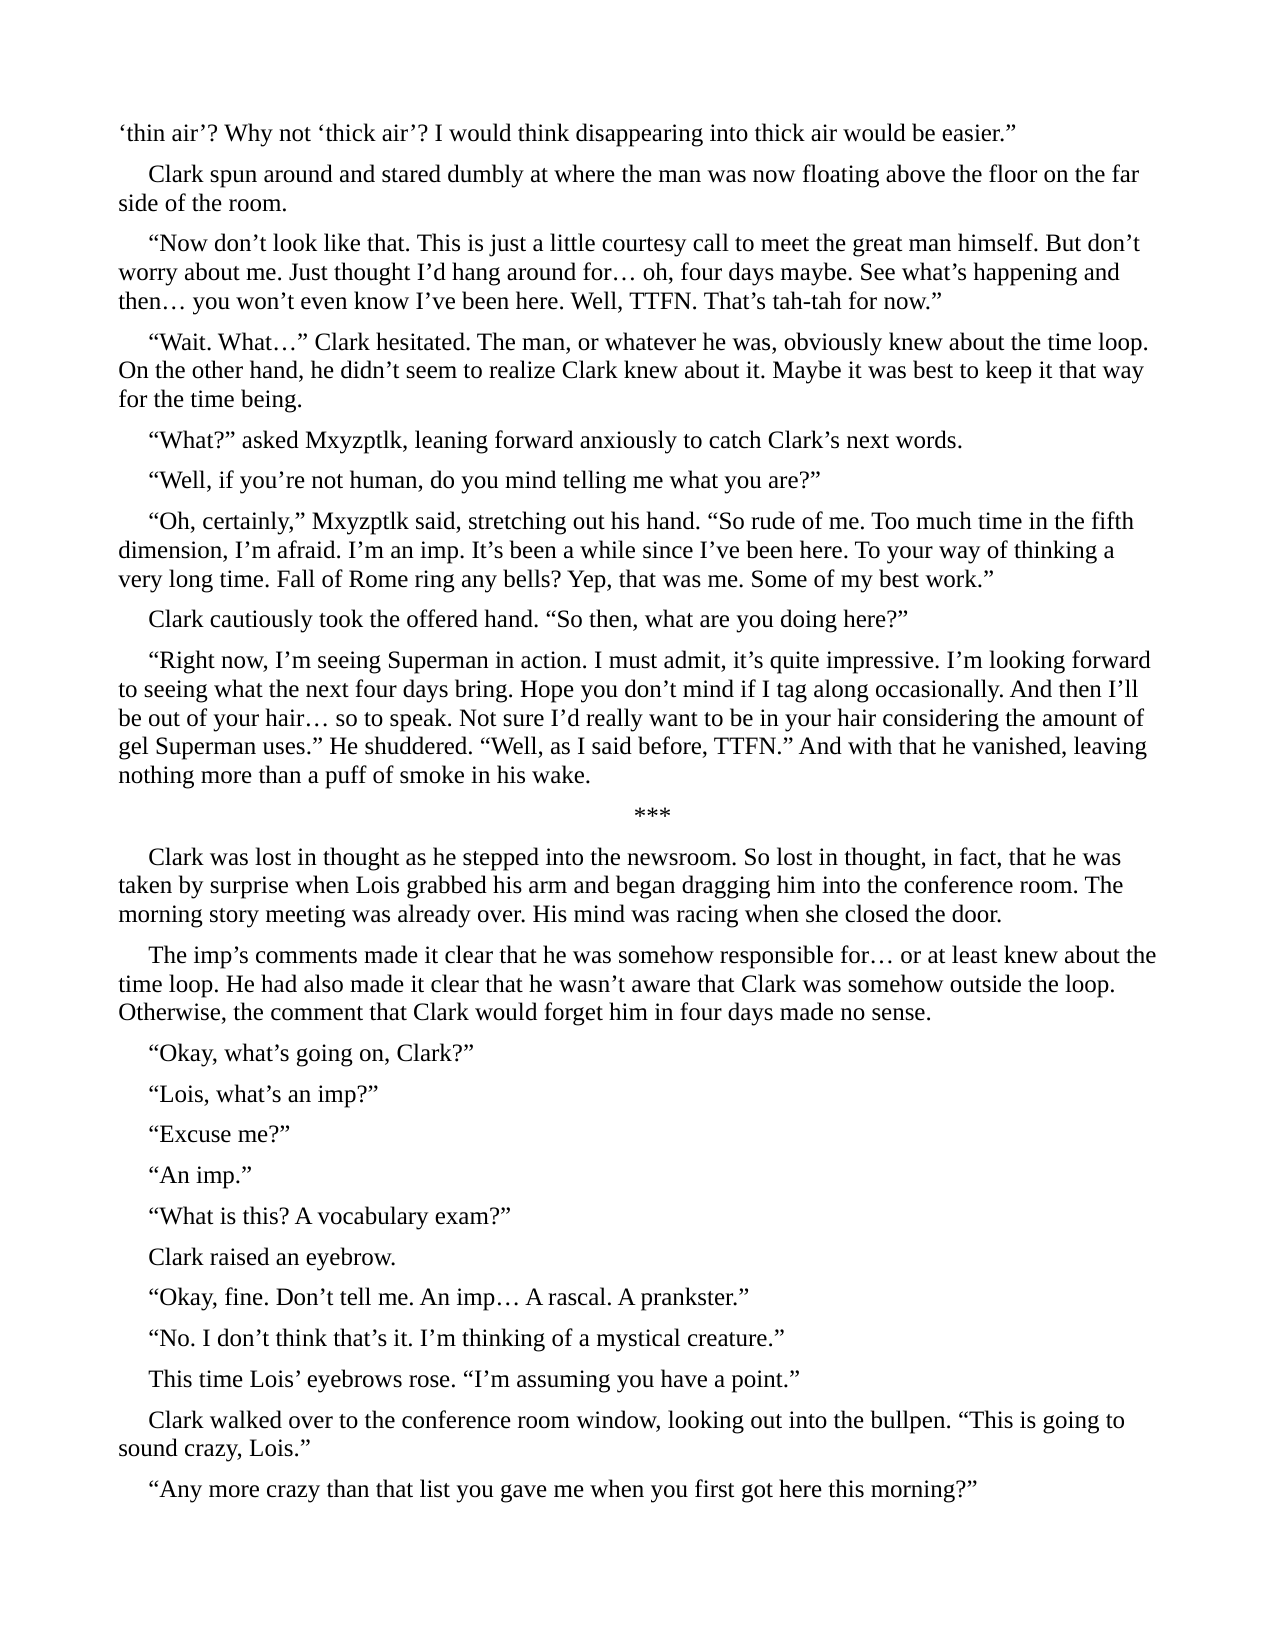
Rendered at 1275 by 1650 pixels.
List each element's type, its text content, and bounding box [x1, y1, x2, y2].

text *** [118, 801, 1157, 830]
text “Wait. What…” Clark hesitated. The man, or whatever he was, obviously knew about the time loop. On the other hand, he didn’t seem to realize Clark knew about it. Maybe it was best to keep it that way for the time being. [118, 327, 1157, 413]
text Clark cautiously took the offered hand. “So then, what are you doing here?” [118, 604, 1157, 633]
text “Any more crazy than that list you gave me when you first got here this morning?” [118, 1474, 1157, 1503]
text “Now don’t look like that. This is just a little courtesy call to meet the great man himself. But don’t worry about me. Just thought I’d hang around for… oh, four days maybe. See what’s happening and then… you won’t even know I’ve been here. Well, TTFN. That’s tah-tah for now.” [118, 228, 1157, 314]
text “What?” asked Mxyzptlk, leaning forward anxiously to catch Clark’s next words. [118, 425, 1157, 453]
text ‘thin air’? Why not ‘thick air’? I would think disappearing into thick air would be easier.” [118, 118, 1157, 147]
text The imp’s comments made it clear that he was somehow responsible for… or at least knew about the time loop. He had also made it clear that he wasn’t aware that Clark was somehow outside the loop. Otherwise, the comment that Clark would forget him in four days made no sense. [118, 940, 1157, 1026]
text “Well, if you’re not human, do you mind telling me what you are?” [118, 466, 1157, 494]
text “Lois, what’s an imp?” [118, 1079, 1157, 1108]
text Clark spun around and stared dumbly at where the man was now floating above the floor on the far side of the room. [118, 159, 1157, 216]
text “What is this? A vocabulary exam?” [118, 1201, 1157, 1230]
text “Okay, fine. Don’t tell me. An imp… A rascal. A prankster.” [118, 1282, 1157, 1311]
text “Okay, what’s going on, Clark?” [118, 1038, 1157, 1067]
text “An imp.” [118, 1160, 1157, 1189]
text “Oh, certainly,” Mxyzptlk said, stretching out his hand. “So rude of me. Too much time in the fifth dimension, I’m afraid. I’m an imp. It’s been a while since I’ve been here. To your way of thinking a very long time. Fall of Rome ring any bells? Yep, that was me. Some of my best work.” [118, 506, 1157, 592]
text This time Lois’ eyebrows rose. “I’m assuming you have a point.” [118, 1364, 1157, 1393]
text “No. I don’t think that’s it. I’m thinking of a mystical creature.” [118, 1323, 1157, 1352]
text Clark walked over to the conference room window, looking out into the bullpen. “This is going to sound crazy, Lois.” [118, 1405, 1157, 1462]
text “Excuse me?” [118, 1119, 1157, 1148]
text “Right now, I’m seeing Superman in action. I must admit, it’s quite impressive. I’m looking forward to seeing what the next four days bring. Hope you don’t mind if I tag along occasionally. And then I’ll be out of your hair… so to speak. Not sure I’d really want to be in your hair considering the amount of gel Superman uses.” He shuddered. “Well, as I said before, TTFN.” And with that he vanished, leaving nothing more than a puff of smoke in his wake. [118, 645, 1157, 789]
text Clark was lost in thought as he stepped into the newsroom. So lost in thought, in fact, that he was taken by surprise when Lois grabbed his arm and began dragging him into the conference room. The morning story meeting was already over. His mind was racing when she closed the door. [118, 842, 1157, 928]
text Clark raised an eyebrow. [118, 1242, 1157, 1271]
